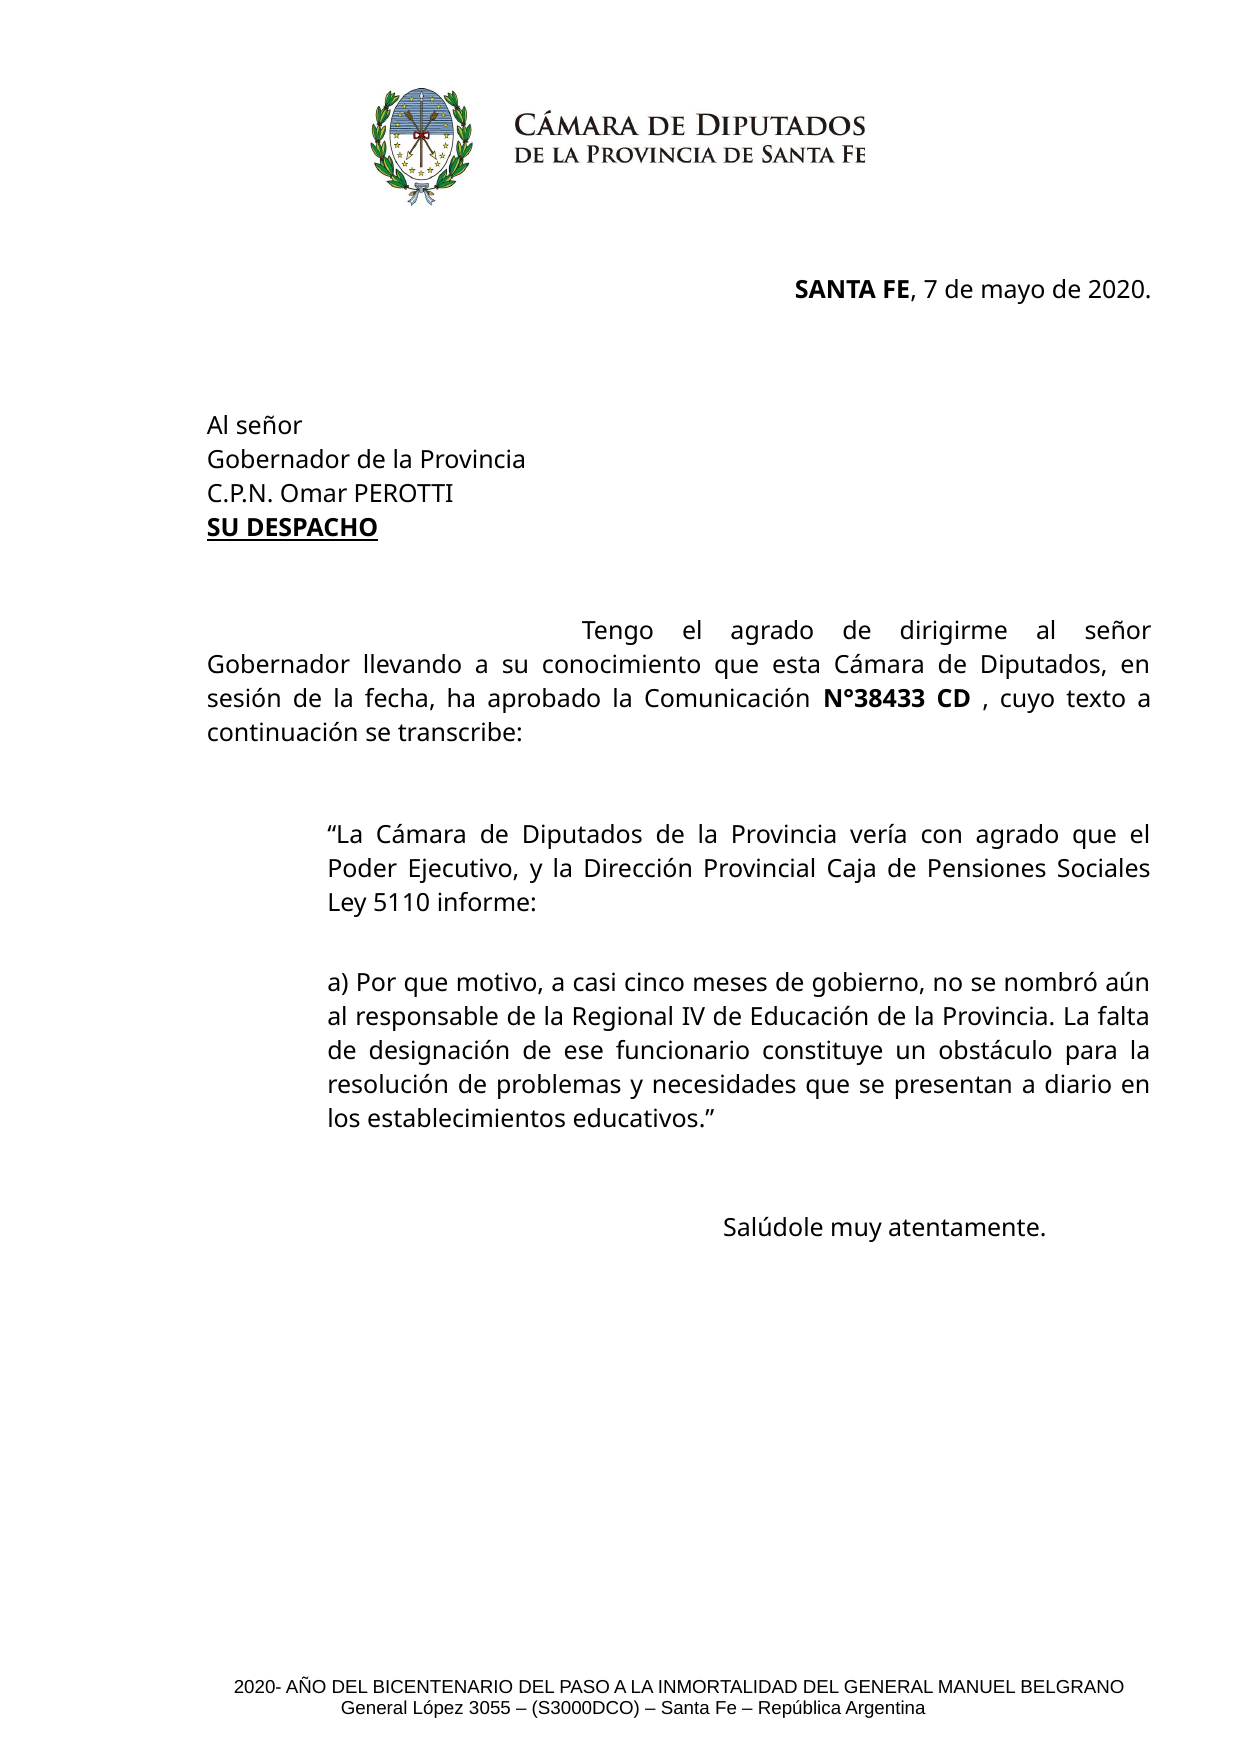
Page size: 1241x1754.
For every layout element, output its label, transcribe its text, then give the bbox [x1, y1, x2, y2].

text SANTA FE, 7 de mayo de 2020. [207, 272, 1152, 306]
text Salúdole muy atentamente. [649, 1209, 1152, 1243]
text Tengo el agrado de dirigirme al señor Gobernador llevando a su conocimiento que esta Cámara de Diputados, en sesión de la fecha, ha aprobado la Comunicación N°38433 CD , cuyo texto a continuación se transcribe: [207, 612, 1152, 748]
text C.P.N. Omar PEROTTI [207, 476, 1152, 510]
text a) Por que motivo, a casi cinco meses de gobierno, no se nombró aún al responsable de la Regional IV de Educación de la Provincia. La falta de designación de ese funcionario constituye un obstáculo para la resolución de problemas y necesidades que se presentan a diario en los establecimientos educativos.” [327, 965, 1152, 1135]
text “La Cámara de Diputados de la Provincia vería con agrado que el Poder Ejecutivo, y la Dirección Provincial Caja de Pensiones Sociales Ley 5110 informe: [327, 817, 1152, 919]
picture [370, 88, 866, 210]
text Gobernador de la Provincia [207, 442, 1152, 476]
text Al señor [207, 408, 1152, 442]
text SU DESPACHO [207, 510, 1152, 544]
